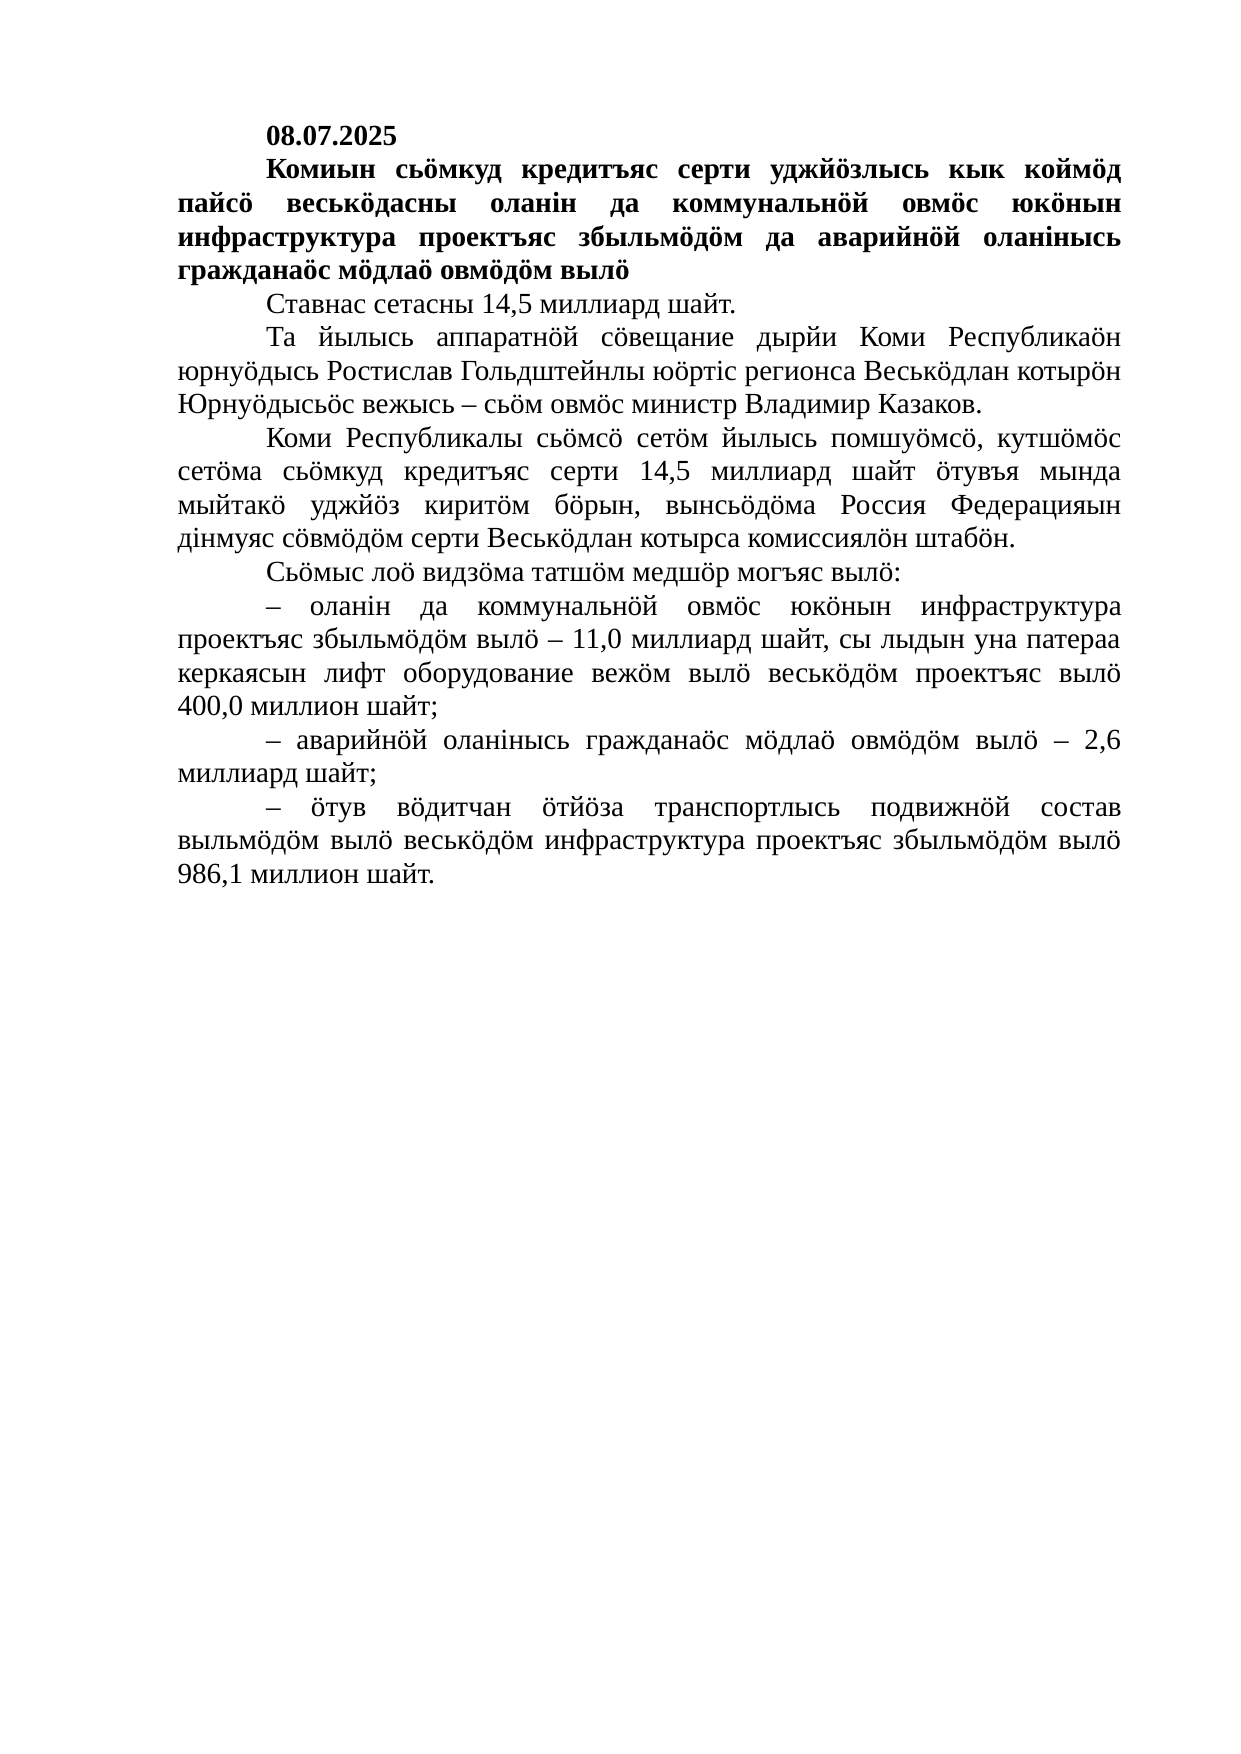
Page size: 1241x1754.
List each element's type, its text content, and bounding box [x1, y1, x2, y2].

text Та йылысь аппаратнӧй сӧвещание дырйи Коми Республикаӧн юрнуӧдысь Ростислав Гольдштейнлы юӧртіс регионса Веськӧдлан котырӧн Юрнуӧдысьӧс вежысь – сьӧм овмӧс министр Владимир Казаков. [177, 319, 1122, 420]
text – аварийнӧй оланінысь гражданаӧс мӧдлаӧ овмӧдӧм вылӧ – 2,6 миллиард шайт; [177, 722, 1122, 789]
text – оланін да коммунальнӧй овмӧс юкӧнын инфраструктура проектъяс збыльмӧдӧм вылӧ – 11,0 миллиард шайт, сы лыдын уна патераа керкаясын лифт оборудование вежӧм вылӧ веськӧдӧм проектъяс вылӧ 400,0 миллион шайт; [177, 588, 1122, 722]
text Коми Республикалы сьӧмсӧ сетӧм йылысь помшуӧмсӧ, кутшӧмӧс сетӧма сьӧмкуд кредитъяс серти 14,5 миллиард шайт ӧтувъя мында мыйтакӧ уджйӧз киритӧм бӧрын, вынсьӧдӧма Россия Федерацияын дінмуяс сӧвмӧдӧм серти Веськӧдлан котырса комиссиялӧн штабӧн. [177, 420, 1122, 554]
text Сьӧмыс лоӧ видзӧма татшӧм медшӧр могъяс вылӧ: [177, 554, 1122, 588]
text – ӧтув вӧдитчан ӧтйӧза транспортлысь подвижнӧй состав выльмӧдӧм вылӧ веськӧдӧм инфраструктура проектъяс збыльмӧдӧм вылӧ 986,1 миллион шайт. [177, 789, 1122, 889]
text Комиын сьӧмкуд кредитъяс серти уджйӧзлысь кык коймӧд пайсӧ веськӧдасны оланін да коммунальнӧй овмӧс юкӧнын инфраструктура проектъяс збыльмӧдӧм да аварийнӧй оланінысь гражданаӧс мӧдлаӧ овмӧдӧм вылӧ [177, 152, 1122, 286]
text Ставнас сетасны 14,5 миллиард шайт. [177, 286, 1122, 319]
text 08.07.2025 [177, 118, 1122, 152]
